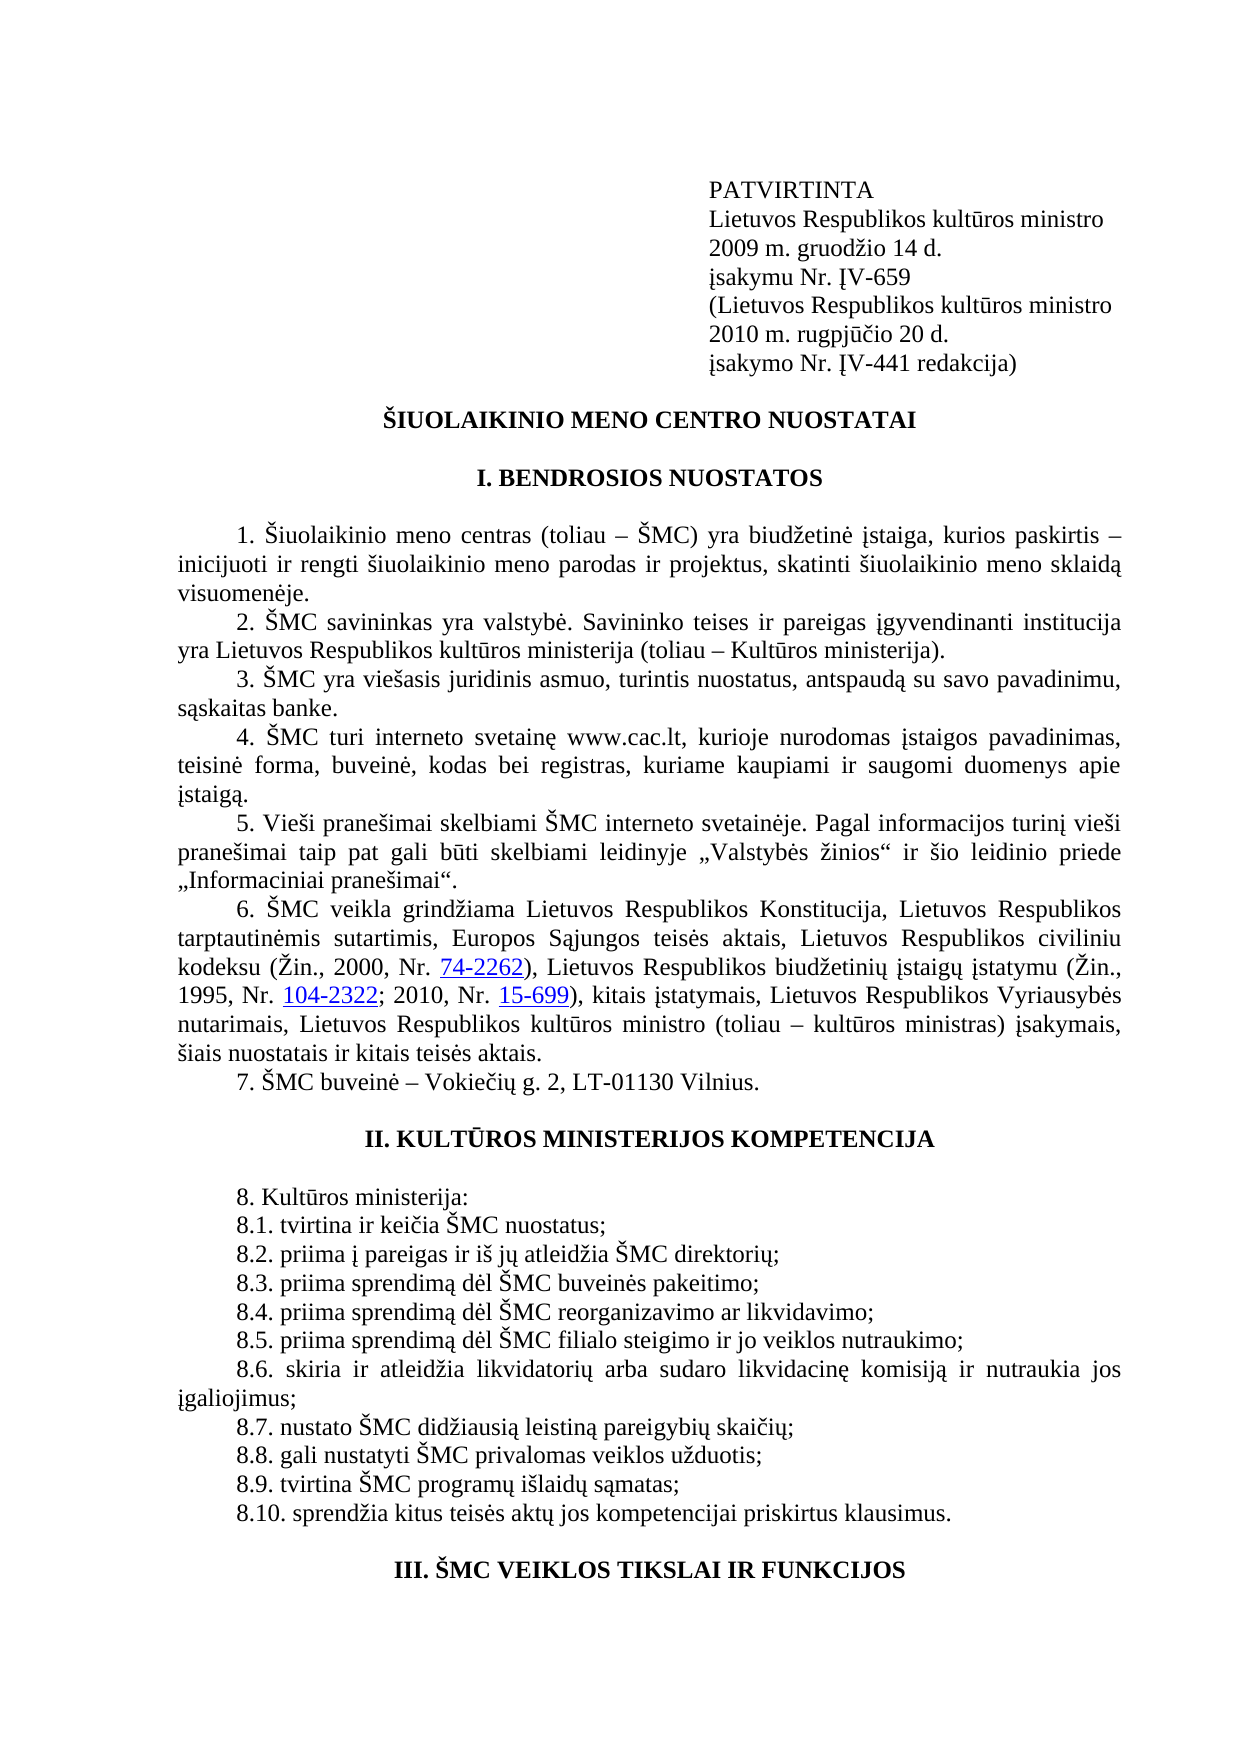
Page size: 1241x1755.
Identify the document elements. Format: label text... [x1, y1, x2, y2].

text 8.1. tvirtina ir keičia ŠMC nuostatus; [177, 1211, 1122, 1239]
text įsakymu Nr. ĮV-659 [177, 262, 1122, 291]
text įsakymo Nr. ĮV-441 redakcija) [177, 348, 1122, 377]
text 2010 m. rugpjūčio 20 d. [177, 319, 1122, 348]
text 5. Vieši pranešimai skelbiami ŠMC interneto svetainėje. Pagal informacijos turinį vieši pranešimai taip pat gali būti skelbiami leidinyje „Valstybės žinios“ ir šio leidinio priede „Informaciniai pranešimai“. [177, 808, 1122, 894]
text I. BENDROSIOS NUOSTATOS [177, 463, 1122, 492]
text 2009 m. gruodžio 14 d. [177, 233, 1122, 262]
text 3. ŠMC yra viešasis juridinis asmuo, turintis nuostatus, antspaudą su savo pavadinimu, sąskaitas banke. [177, 664, 1122, 722]
text 7. ŠMC buveinė – Vokiečių g. 2, LT-01130 Vilnius. [177, 1067, 1122, 1096]
text 8.4. priima sprendimą dėl ŠMC reorganizavimo ar likvidavimo; [177, 1297, 1122, 1326]
text 1. Šiuolaikinio meno centras (toliau – ŠMC) yra biudžetinė įstaiga, kurios paskirtis – inicijuoti ir rengti šiuolaikinio meno parodas ir projektus, skatinti šiuolaikinio meno sklaidą visuomenėje. [177, 521, 1122, 607]
text 8.5. priima sprendimą dėl ŠMC filialo steigimo ir jo veiklos nutraukimo; [177, 1326, 1122, 1354]
text III. ŠMC VEIKLOS TIKSLAI IR FUNKCIJOS [177, 1556, 1122, 1584]
text 8. Kultūros ministerija: [177, 1182, 1122, 1211]
text 8.9. tvirtina ŠMC programų išlaidų sąmatas; [177, 1469, 1122, 1498]
text (Lietuvos Respublikos kultūros ministro [177, 291, 1122, 319]
text PATVIRTINTA [177, 176, 1122, 204]
text ŠIUOLAIKINIO MENO CENTRO NUOSTATAI [177, 406, 1122, 434]
text 8.8. gali nustatyti ŠMC privalomas veiklos užduotis; [177, 1441, 1122, 1469]
text II. KULTŪROS MINISTERIJOS KOMPETENCIJA [177, 1124, 1122, 1153]
text 8.6. skiria ir atleidžia likvidatorių arba sudaro likvidacinę komisiją ir nutraukia jos įgaliojimus; [177, 1354, 1122, 1412]
text 8.3. priima sprendimą dėl ŠMC buveinės pakeitimo; [177, 1268, 1122, 1297]
text 8.10. sprendžia kitus teisės aktų jos kompetencijai priskirtus klausimus. [177, 1498, 1122, 1527]
text 8.7. nustato ŠMC didžiausią leistiną pareigybių skaičių; [177, 1412, 1122, 1441]
text 6. ŠMC veikla grindžiama Lietuvos Respublikos Konstitucija, Lietuvos Respublikos tarptautinėmis sutartimis, Europos Sąjungos teisės aktais, Lietuvos Respublikos civiliniu kodeksu (Žin., 2000, Nr. 74-2262), Lietuvos Respublikos biudžetinių įstaigų įstatymu (Žin., 1995, Nr. 104-2322; 2010, Nr. 15-699), kitais įstatymais, Lietuvos Respublikos Vyriausybės nutarimais, Lietuvos Respublikos kultūros ministro (toliau – kultūros ministras) įsakymais, šiais nuostatais ir kitais teisės aktais. [177, 894, 1122, 1067]
text 8.2. priima į pareigas ir iš jų atleidžia ŠMC direktorių; [177, 1239, 1122, 1268]
text 4. ŠMC turi interneto svetainę www.cac.lt, kurioje nurodomas įstaigos pavadinimas, teisinė forma, buveinė, kodas bei registras, kuriame kaupiami ir saugomi duomenys apie įstaigą. [177, 722, 1122, 808]
text Lietuvos Respublikos kultūros ministro [177, 204, 1122, 233]
text 2. ŠMC savininkas yra valstybė. Savininko teises ir pareigas įgyvendinanti institucija yra Lietuvos Respublikos kultūros ministerija (toliau – Kultūros ministerija). [177, 607, 1122, 664]
